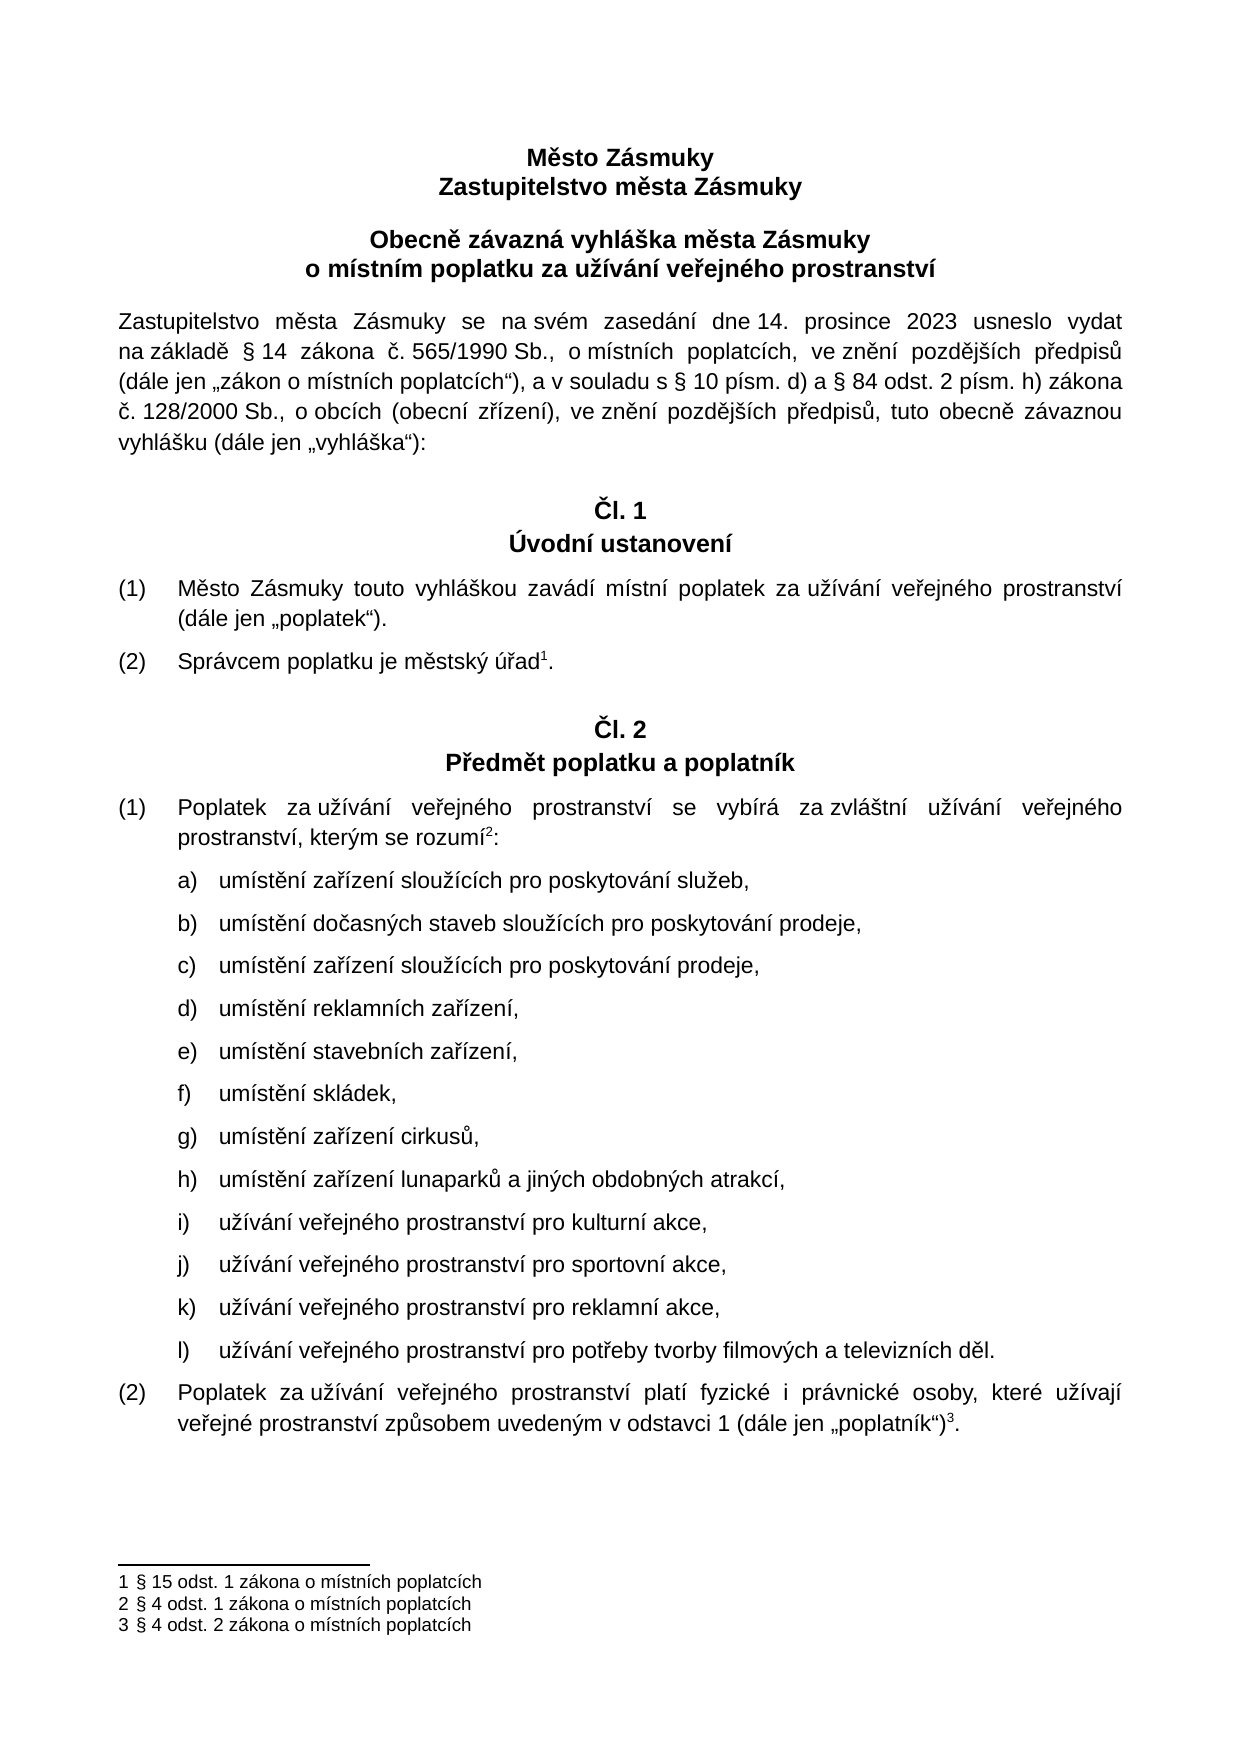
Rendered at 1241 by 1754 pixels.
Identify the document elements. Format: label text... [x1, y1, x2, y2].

list Poplatek za užívání veřejného prostranství se vybírá za zvláštní užívání veřejného prostranství, kterým se rozumí: [118, 794, 1122, 851]
list užívání veřejného prostranství pro potřeby tvorby filmových a televizních děl. [177, 1337, 1122, 1363]
list § 4 odst. 1 zákona o místních poplatcích [118, 1592, 1122, 1614]
list umístění zařízení sloužících pro poskytování prodeje, [177, 952, 1122, 979]
list umístění zařízení sloužících pro poskytování služeb, [177, 867, 1122, 893]
list umístění reklamních zařízení, [177, 995, 1122, 1021]
list § 4 odst. 2 zákona o místních poplatcích [118, 1614, 1122, 1635]
list Město Zásmuky touto vyhláškou zavádí místní poplatek za užívání veřejného prostranství (dále jen „poplatek“). [118, 575, 1122, 631]
list umístění zařízení cirkusů, [177, 1123, 1122, 1149]
list užívání veřejného prostranství pro reklamní akce, [177, 1294, 1122, 1320]
subtitle Obecně závazná vyhláška města Zásmuky o místním poplatku za užívání veřejného prostranství [118, 225, 1122, 283]
list užívání veřejného prostranství pro kulturní akce, [177, 1208, 1122, 1235]
text Zastupitelstvo města Zásmuky se na svém zasedání dne 14. prosince 2023 usneslo vydat na základě § 14 zákona č. 565/1990 Sb., o místních poplatcích, ve znění pozdějších předpisů (dále jen „zákon o místních poplatcích“), a v souladu s § 10 písm. d) a § 84 odst. 2 písm. h) zákona č. 128/2000 Sb., o obcích (obecní zřízení), ve znění pozdějších předpisů, tuto obecně závaznou vyhlášku (dále jen „vyhláška“): [118, 308, 1122, 455]
list užívání veřejného prostranství pro sportovní akce, [177, 1251, 1122, 1278]
list Správcem poplatku je městský úřad. [118, 648, 1122, 674]
list umístění dočasných staveb sloužících pro poskytování prodeje, [177, 909, 1122, 936]
list umístění zařízení lunaparků a jiných obdobných atrakcí, [177, 1166, 1122, 1192]
subtitle Čl. 2 Předmět poplatku a poplatník [118, 715, 1122, 777]
subtitle Čl. 1 Úvodní ustanovení [118, 496, 1122, 558]
list umístění skládek, [177, 1080, 1122, 1107]
list Poplatek za užívání veřejného prostranství platí fyzické i právnické osoby, které užívají veřejné prostranství způsobem uvedeným v odstavci 1 (dále jen „poplatník“). [118, 1379, 1122, 1436]
title Město Zásmuky Zastupitelstvo města Zásmuky [118, 143, 1122, 201]
list umístění stavebních zařízení, [177, 1038, 1122, 1064]
list § 15 odst. 1 zákona o místních poplatcích [118, 1571, 1122, 1592]
